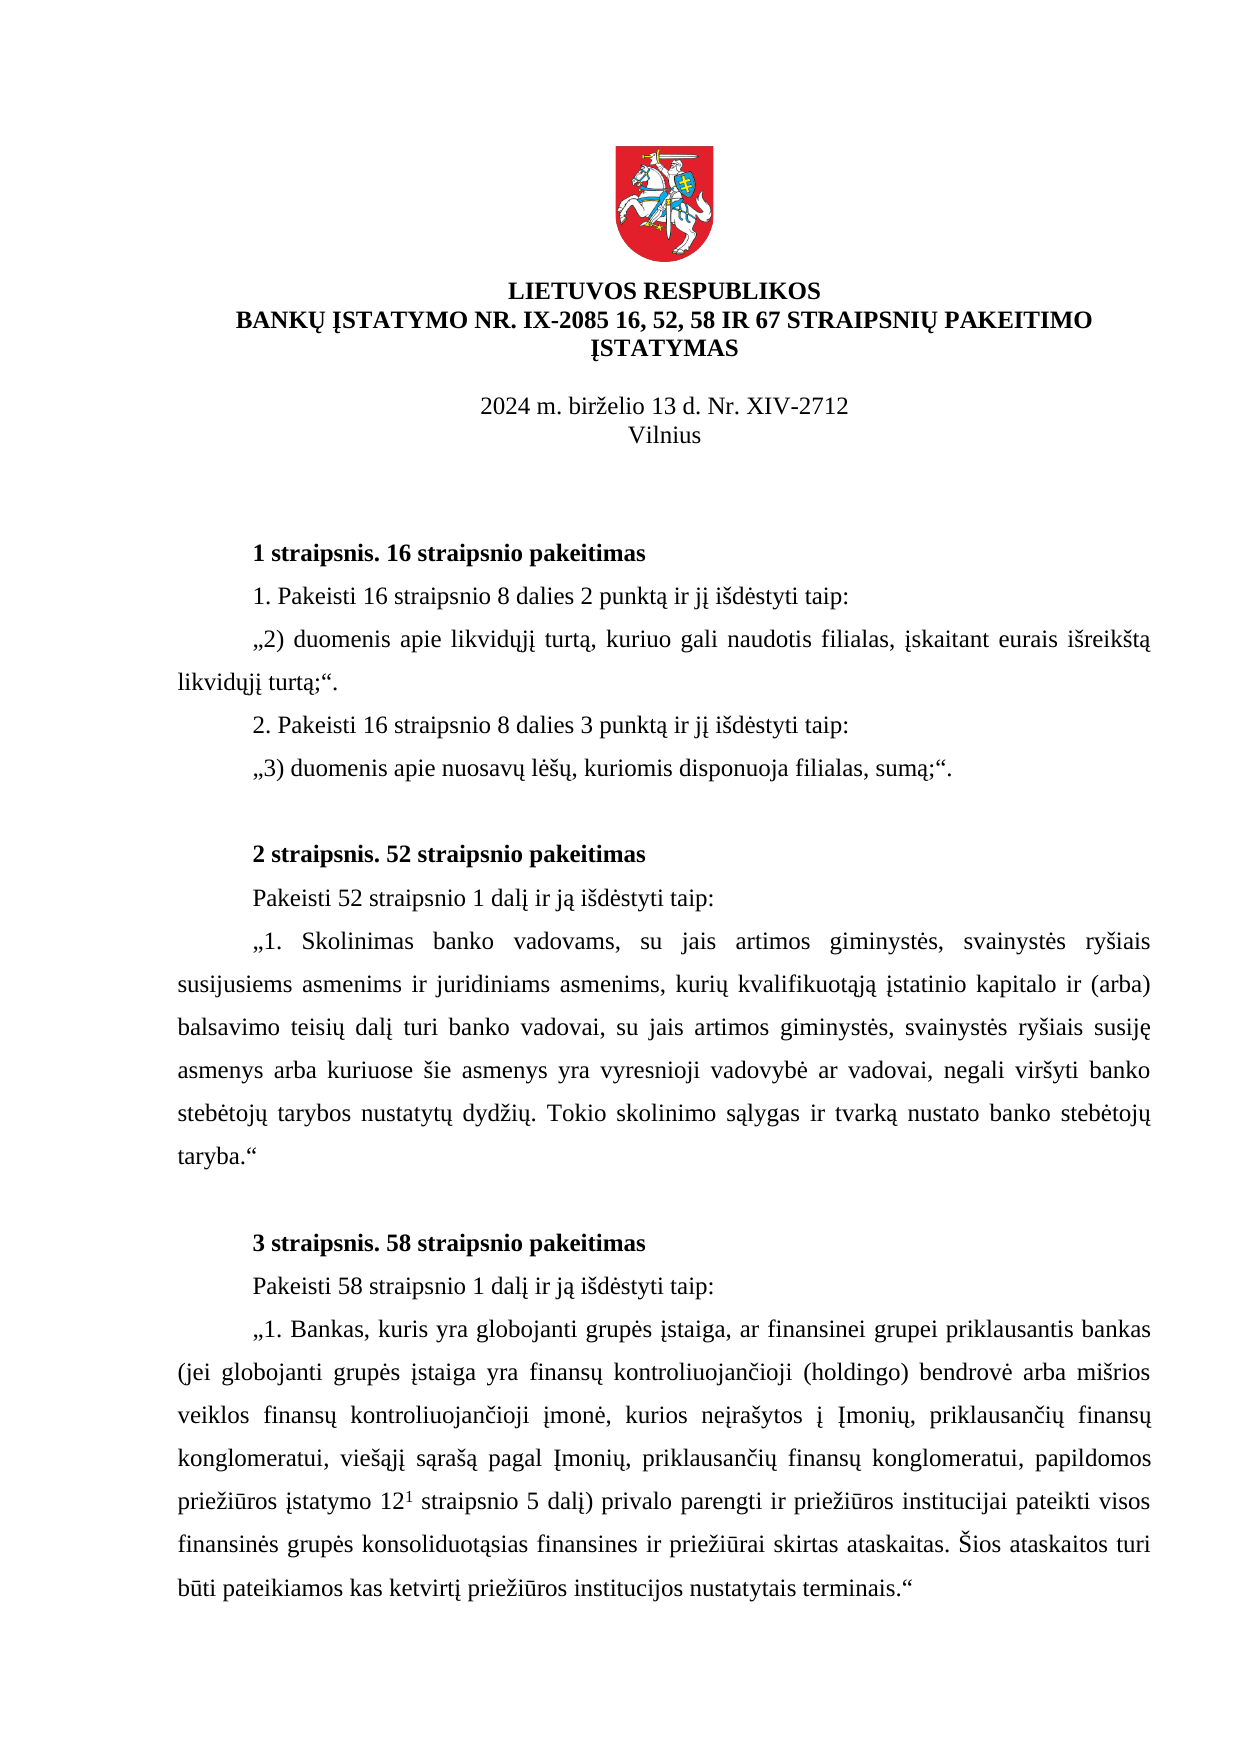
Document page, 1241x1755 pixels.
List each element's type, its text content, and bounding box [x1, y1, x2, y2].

text ĮSTATYMAS [177, 333, 1152, 362]
text „1. Bankas, kuris yra globojanti grupės įstaiga, ar finansinei grupei priklausantis bankas (jei globojanti grupės įstaiga yra finansų kontroliuojančioji (holdingo) bendrovė arba mišrios veiklos finansų kontroliuojančioji įmonė, kurios neįrašytos į Įmonių, priklausančių finansų konglomeratui, viešąjį sąrašą pagal Įmonių, priklausančių finansų konglomeratui, papildomos priežiūros įstatymo 121 straipsnio 5 dalį) privalo parengti ir priežiūros institucijai pateikti visos finansinės grupės konsoliduotąsias finansines ir priežiūrai skirtas ataskaitas. Šios ataskaitos turi būti pateikiamos kas ketvirtį priežiūros institucijos nustatytais terminais.“ [177, 1314, 1152, 1601]
text „3) duomenis apie nuosavų lėšų, kuriomis disponuoja filialas, sumą;“. [177, 753, 1152, 782]
text „1. Skolinimas banko vadovams, su jais artimos giminystės, svainystės ryšiais susijusiems asmenims ir juridiniams asmenims, kurių kvalifikuotąją įstatinio kapitalo ir (arba) balsavimo teisių dalį turi banko vadovai, su jais artimos giminystės, svainystės ryšiais susiję asmenys arba kuriuose šie asmenys yra vyresnioji vadovybė ar vadovai, negali viršyti banko stebėtojų tarybos nustatytų dydžių. Tokio skolinimo sąlygas ir tvarką nustato banko stebėtojų taryba.“ [177, 926, 1152, 1170]
text 2. Pakeisti 16 straipsnio 8 dalies 3 punktą ir jį išdėstyti taip: [177, 710, 1152, 739]
text 3 straipsnis. 58 straipsnio pakeitimas [177, 1228, 1152, 1256]
text Pakeisti 52 straipsnio 1 dalį ir ją išdėstyti taip: [177, 883, 1152, 911]
text 1. Pakeisti 16 straipsnio 8 dalies 2 punktą ir jį išdėstyti taip: [177, 581, 1152, 609]
text Pakeisti 58 straipsnio 1 dalį ir ją išdėstyti taip: [177, 1271, 1152, 1299]
text LIETUVOS RESPUBLIKOS [177, 276, 1152, 305]
text BANKŲ ĮSTATYMO NR. IX-2085 16, 52, 58 IR 67 STRAIPSNIŲ PAKEITIMO [177, 305, 1152, 333]
text 1 straipsnis. 16 straipsnio pakeitimas [177, 538, 1152, 566]
text „2) duomenis apie likvidųjį turtą, kuriuo gali naudotis filialas, įskaitant eurais išreikštą likvidųjį turtą;“. [177, 624, 1152, 696]
text Vilnius [177, 420, 1152, 448]
text 2 straipsnis. 52 straipsnio pakeitimas [177, 839, 1152, 868]
text 2024 m. birželio 13 d. Nr. XIV-2712 [177, 391, 1152, 420]
